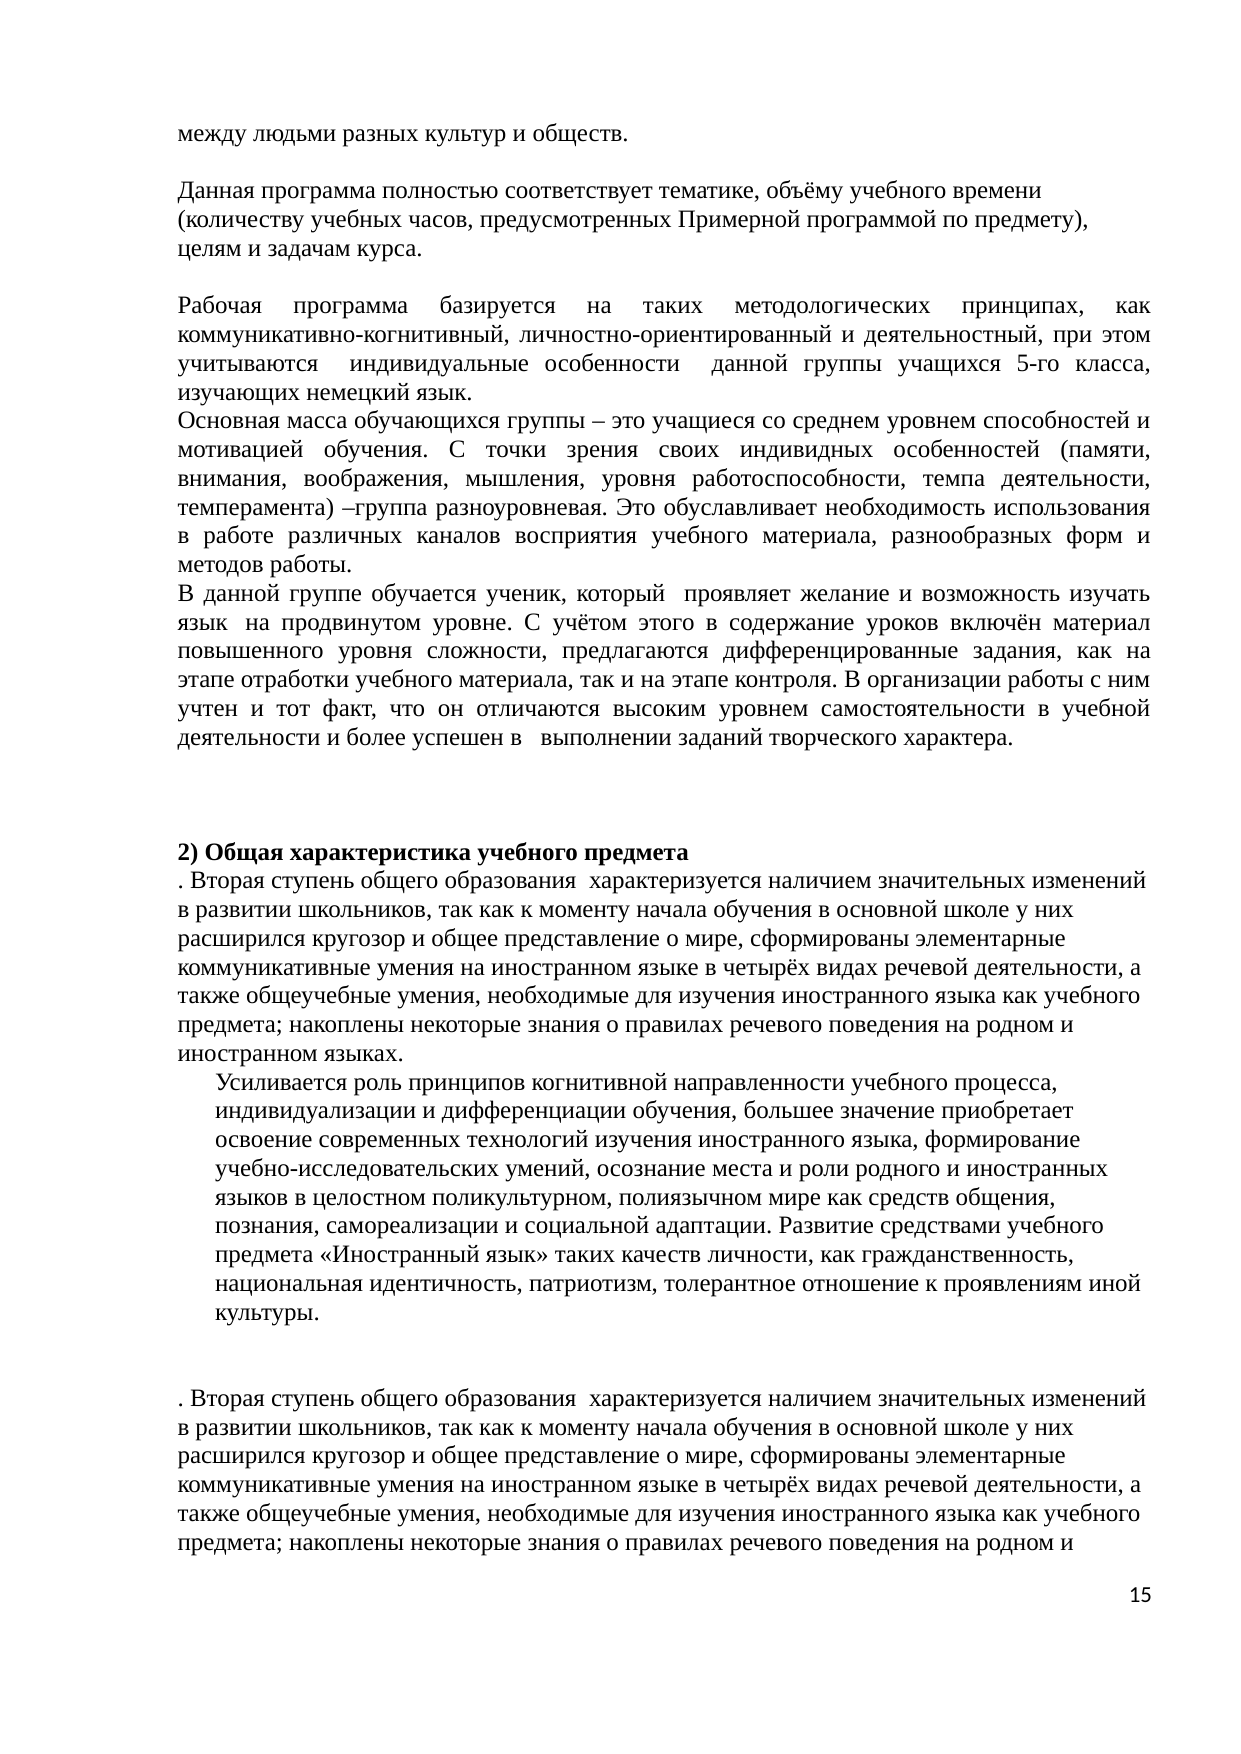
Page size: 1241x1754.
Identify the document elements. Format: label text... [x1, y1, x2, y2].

text Усиливается роль принципов когнитивной направленности учебного процесса, индивидуализации и дифференциации обучения, большее значение приобретает освоение современных технологий изучения иностранного языка, формирование учебно-исследовательских умений, осознание места и роли родного и иностранных языков в целостном поликультурном, полиязычном мире как средств общения, познания, самореализации и социальной адаптации. Развитие средствами учебного предмета «Иностранный язык» таких качеств личности, как гражданственность, национальная идентичность, патриотизм, толерантное отношение к проявлениям иной культуры. [215, 1067, 1152, 1326]
text между людьми разных культур и обществ. [177, 118, 1152, 147]
text 2) Общая характеристика учебного предмета [177, 837, 1152, 866]
text . Вторая ступень общего образования характеризуется наличием значительных изменений в развитии школьников, так как к моменту начала обучения в основной школе у них расширился кругозор и общее представление о мире, сформированы элементарные коммуникативные умения на иностранном языке в четырёх видах речевой деятельности, а также общеучебные умения, необходимые для изучения иностранного языка как учебного предмета; накоплены некоторые знания о правилах речевого поведения на родном и [177, 1383, 1152, 1556]
text . Вторая ступень общего образования характеризуется наличием значительных изменений в развитии школьников, так как к моменту начала обучения в основной школе у них расширился кругозор и общее представление о мире, сформированы элементарные коммуникативные умения на иностранном языке в четырёх видах речевой деятельности, а также общеучебные умения, необходимые для изучения иностранного языка как учебного предмета; накоплены некоторые знания о правилах речевого поведения на родном и иностранном языках. [177, 866, 1152, 1067]
text Данная программа полностью соответствует тематике, объёму учебного времени (количеству учебных часов, предусмотренных Примерной программой по предмету), целям и задачам курса. [177, 176, 1152, 262]
text Рабочая программа базируется на таких методологических принципах, как коммуникативно-когнитивный, личностно-ориентированный и деятельностный, при этом учитываются индивидуальные особенности данной группы учащихся 5-го класса, изучающих немецкий язык. [177, 291, 1152, 406]
text В данной группе обучается ученик, который проявляет желание и возможность изучать язык на продвинутом уровне. С учётом этого в содержание уроков включён материал повышенного уровня сложности, предлагаются дифференцированные задания, как на этапе отработки учебного материала, так и на этапе контроля. В организации работы с ним учтен и тот факт, что он отличаются высоким уровнем самостоятельности в учебной деятельности и более успешен в выполнении заданий творческого характера. [177, 578, 1152, 751]
text Основная масса обучающихся группы – это учащиеся со среднем уровнем способностей и мотивацией обучения. С точки зрения своих индивидных особенностей (памяти, внимания, воображения, мышления, уровня работоспособности, темпа деятельности, темперамента) –группа разноуровневая. Это обуславливает необходимость использования в работе различных каналов восприятия учебного материала, разнообразных форм и методов работы. [177, 406, 1152, 578]
